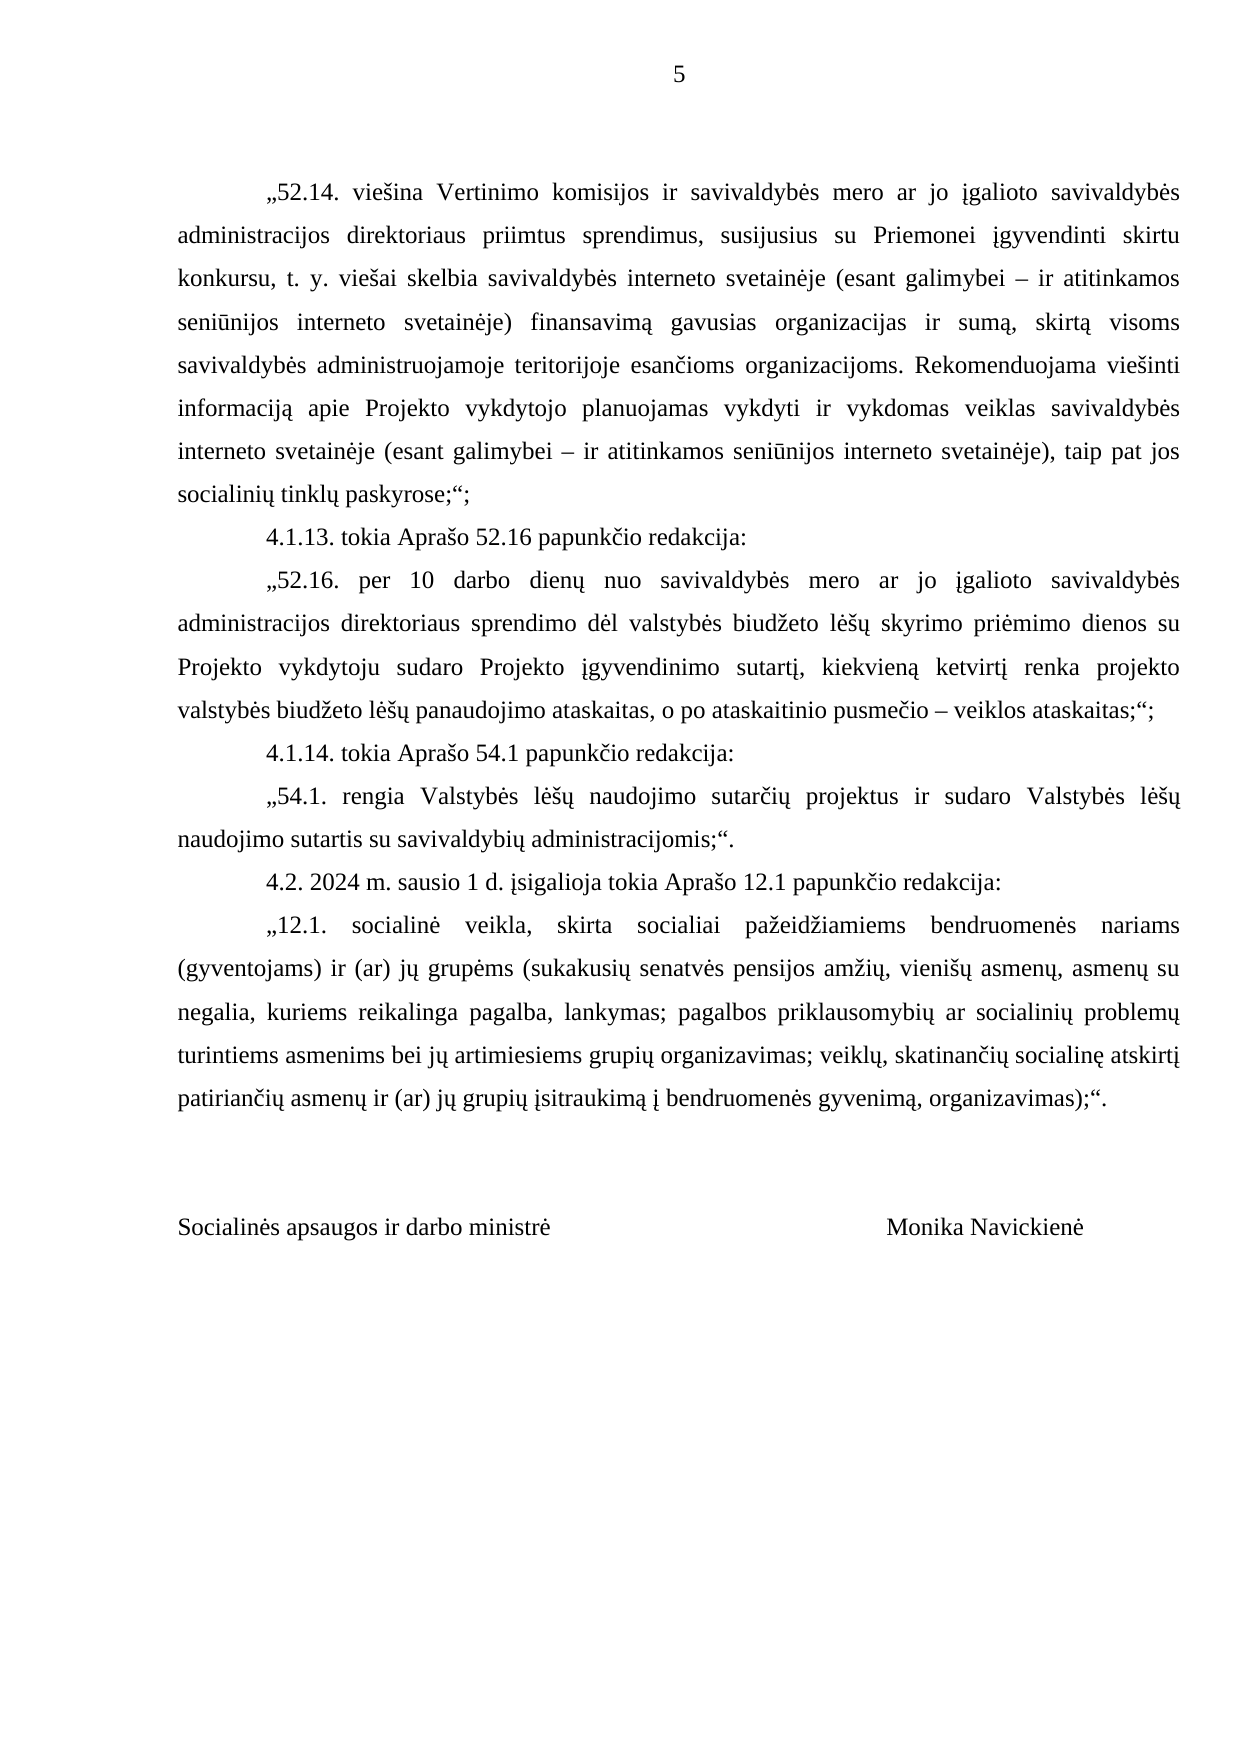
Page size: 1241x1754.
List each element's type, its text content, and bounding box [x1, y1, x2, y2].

text „52.16. per 10 darbo dienų nuo savivaldybės mero ar jo įgalioto savivaldybės administracijos direktoriaus sprendimo dėl valstybės biudžeto lėšų skyrimo priėmimo dienos su Projekto vykdytoju sudaro Projekto įgyvendinimo sutartį, kiekvieną ketvirtį renka projekto valstybės biudžeto lėšų panaudojimo ataskaitas, o po ataskaitinio pusmečio – veiklos ataskaitas;“; [177, 565, 1181, 723]
text Socialinės apsaugos ir darbo ministrė Monika Navickienė [177, 1212, 1181, 1241]
text „12.1. socialinė veikla, skirta socialiai pažeidžiamiems bendruomenės nariams (gyventojams) ir (ar) jų grupėms (sukakusių senatvės pensijos amžių, vienišų asmenų, asmenų su negalia, kuriems reikalinga pagalba, lankymas; pagalbos priklausomybių ar socialinių problemų turintiems asmenims bei jų artimiesiems grupių organizavimas; veiklų, skatinančių socialinę atskirtį patiriančių asmenų ir (ar) jų grupių įsitraukimą į bendruomenės gyvenimą, organizavimas);“. [177, 910, 1181, 1112]
text „54.1. rengia Valstybės lėšų naudojimo sutarčių projektus ir sudaro Valstybės lėšų naudojimo sutartis su savivaldybių administracijomis;“. [177, 781, 1181, 853]
text 4.2. 2024 m. sausio 1 d. įsigalioja tokia Aprašo 12.1 papunkčio redakcija: [177, 867, 1181, 896]
text 4.1.13. tokia Aprašo 52.16 papunkčio redakcija: [177, 522, 1181, 551]
text „52.14. viešina Vertinimo komisijos ir savivaldybės mero ar jo įgalioto savivaldybės administracijos direktoriaus priimtus sprendimus, susijusius su Priemonei įgyvendinti skirtu konkursu, t. y. viešai skelbia savivaldybės interneto svetainėje (esant galimybei – ir atitinkamos seniūnijos interneto svetainėje) finansavimą gavusias organizacijas ir sumą, skirtą visoms savivaldybės administruojamoje teritorijoje esančioms organizacijoms. Rekomenduojama viešinti informaciją apie Projekto vykdytojo planuojamas vykdyti ir vykdomas veiklas savivaldybės interneto svetainėje (esant galimybei – ir atitinkamos seniūnijos interneto svetainėje), taip pat jos socialinių tinklų paskyrose;“; [177, 177, 1181, 508]
text 4.1.14. tokia Aprašo 54.1 papunkčio redakcija: [177, 738, 1181, 767]
